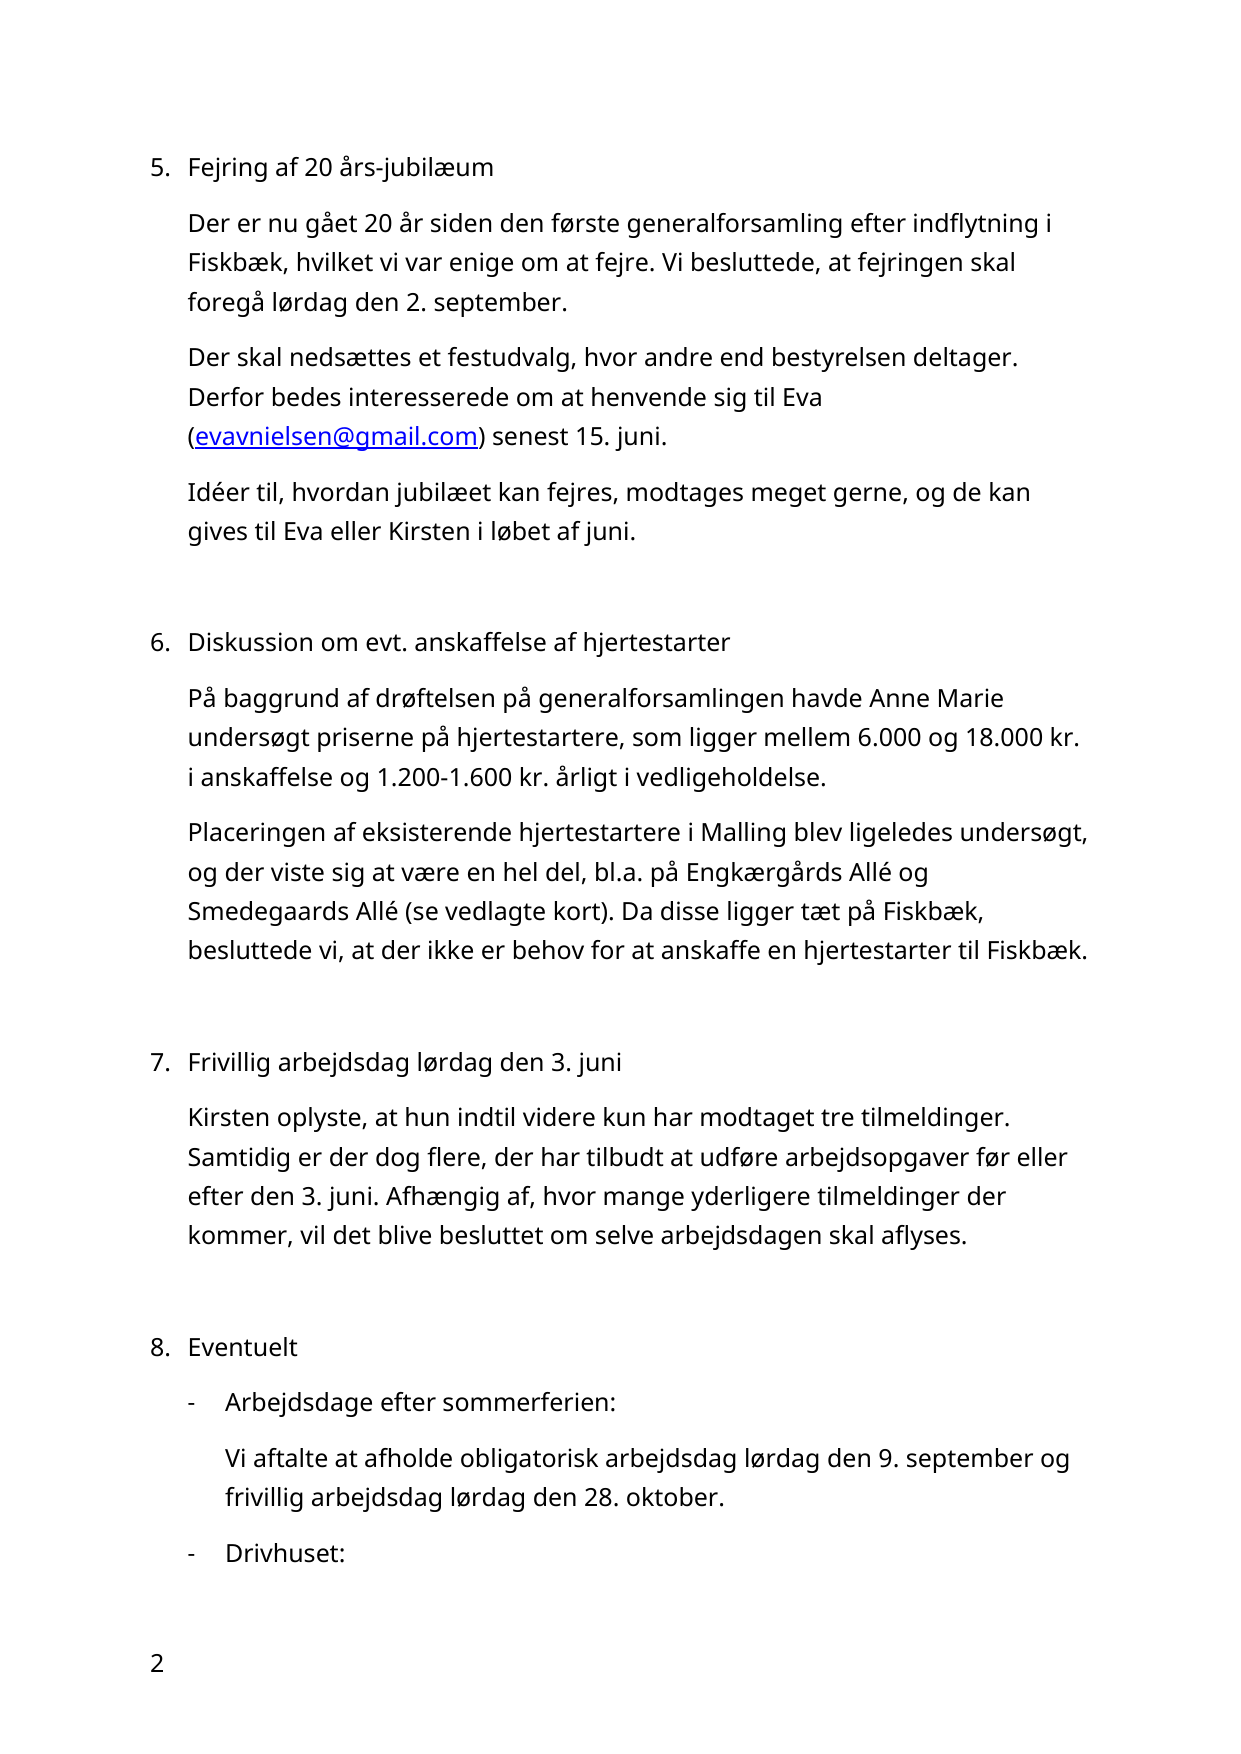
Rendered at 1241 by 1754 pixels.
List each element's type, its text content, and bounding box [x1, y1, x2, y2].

list På baggrund af drøftelsen på generalforsamlingen havde Anne Marie undersøgt priserne på hjertestartere, som ligger mellem 6.000 og 18.000 kr. i anskaffelse og 1.200-1.600 kr. årligt i vedligeholdelse. [187, 681, 1090, 793]
list Eventuelt [150, 1329, 1090, 1363]
list Arbejdsdage efter sommerferien: [187, 1385, 1090, 1419]
list Frivillig arbejdsdag lørdag den 3. juni [150, 1044, 1090, 1078]
list Drivhuset: [187, 1536, 1090, 1570]
list Placeringen af eksisterende hjertestartere i Malling blev ligeledes undersøgt, og der viste sig at være en hel del, bl.a. på Engkærgårds Allé og Smedegaards Allé (se vedlagte kort). Da disse ligger tæt på Fiskbæk, besluttede vi, at der ikke er behov for at anskaffe en hjertestarter til Fiskbæk. [187, 815, 1090, 967]
list Fejring af 20 års-jubilæum [150, 150, 1090, 184]
list Der skal nedsættes et festudvalg, hvor andre end bestyrelsen deltager. Derfor bedes interesserede om at henvende sig til Eva (evavnielsen@gmail.com) senest 15. juni. [187, 340, 1090, 452]
list Diskussion om evt. anskaffelse af hjertestarter [150, 625, 1090, 659]
list Kirsten oplyste, at hun indtil videre kun har modtaget tre tilmeldinger. Samtidig er der dog flere, der har tilbudt at udføre arbejdsopgaver før eller efter den 3. juni. Afhængig af, hvor mange yderligere tilmeldinger der kommer, vil det blive besluttet om selve arbejdsdagen skal aflyses. [187, 1100, 1090, 1252]
list Idéer til, hvordan jubilæet kan fejres, modtages meget gerne, og de kan gives til Eva eller Kirsten i løbet af juni. [187, 474, 1090, 547]
list Vi aftalte at afholde obligatorisk arbejdsdag lørdag den 9. september og frivillig arbejdsdag lørdag den 28. oktober. [225, 1441, 1090, 1514]
list Der er nu gået 20 år siden den første generalforsamling efter indflytning i Fiskbæk, hvilket vi var enige om at fejre. Vi besluttede, at fejringen skal foregå lørdag den 2. september. [187, 206, 1090, 318]
